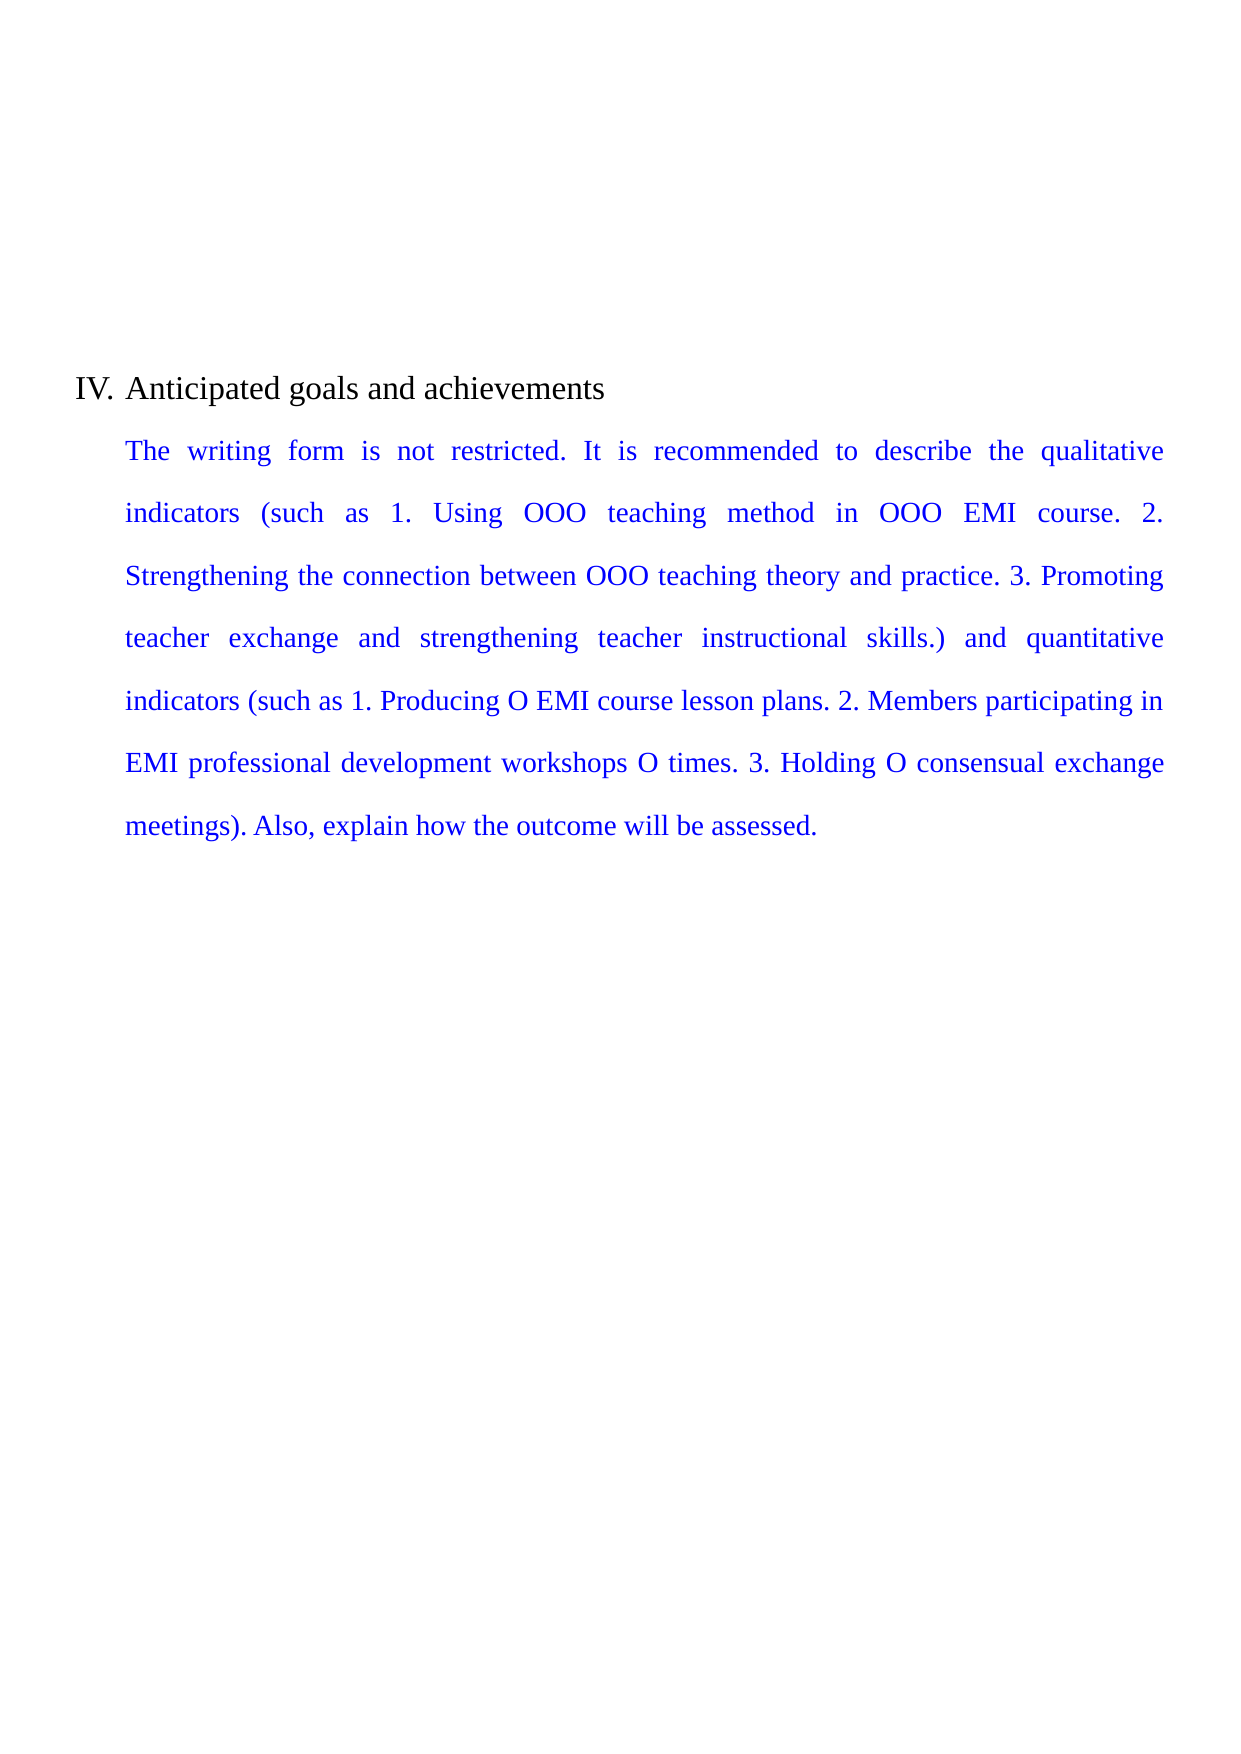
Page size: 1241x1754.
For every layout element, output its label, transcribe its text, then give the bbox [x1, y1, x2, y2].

list Anticipated goals and achievements [75, 346, 1165, 408]
text The writing form is not restricted. It is recommended to describe the qualitative indicators (such as 1. Using OOO teaching method in OOO EMI course. 2. Strengthening the connection between OOO teaching theory and practice. 3. Promoting teacher exchange and strengthening teacher instructional skills.) and quantitative indicators (such as 1. Producing O EMI course lesson plans. 2. Members participating in EMI professional development workshops O times. 3. Holding O consensual exchange meetings). Also, explain how the outcome will be assessed. [125, 408, 1165, 846]
